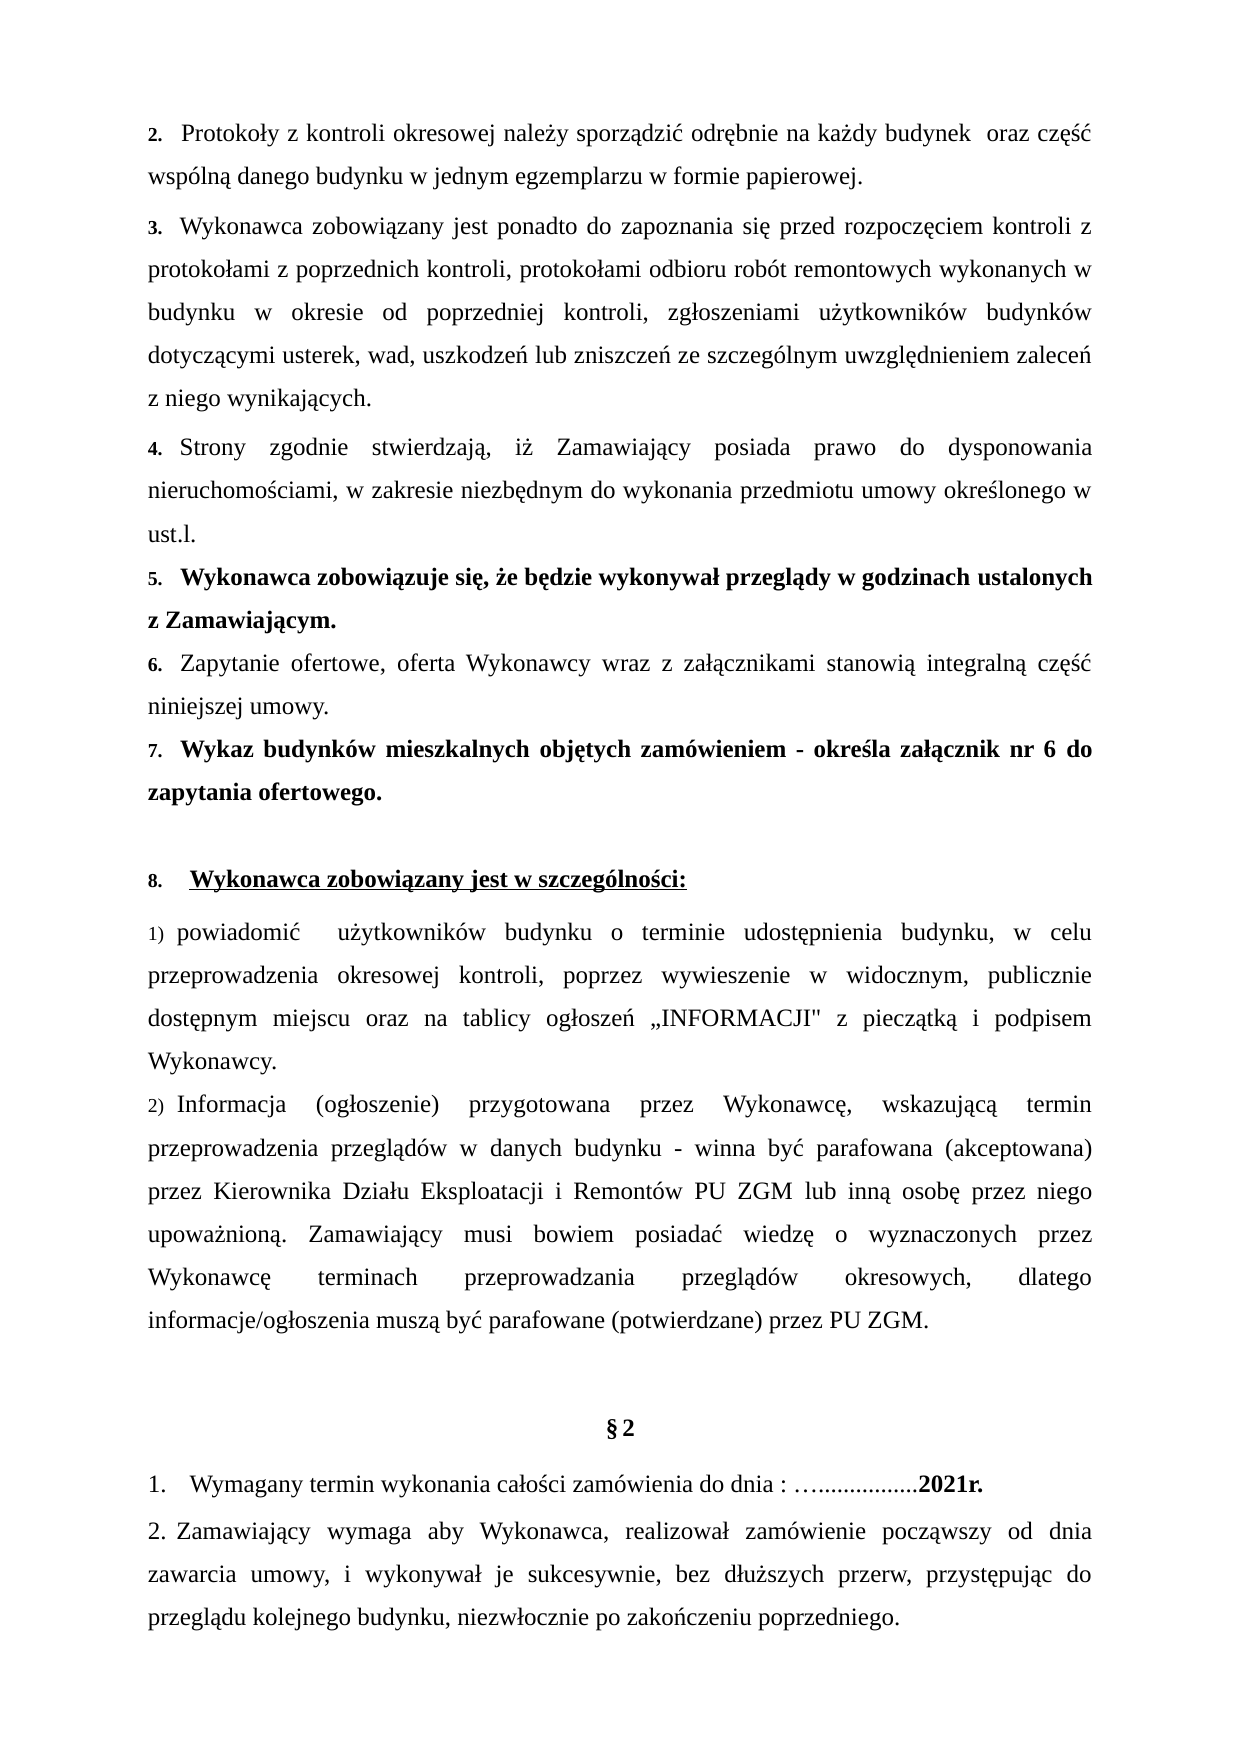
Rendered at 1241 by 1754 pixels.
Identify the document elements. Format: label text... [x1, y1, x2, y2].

list Strony zgodnie stwierdzają, iż Zamawiający posiada prawo do dysponowania nieruchomościami, w zakresie niezbędnym do wykonania przedmiotu umowy określonego w ust.l. [148, 432, 1093, 547]
list Informacja (ogłoszenie) przygotowana przez Wykonawcę, wskazującą termin przeprowadzenia przeglądów w danych budynku - winna być parafowana (akceptowana) przez Kierownika Działu Eksploatacji i Remontów PU ZGM lub inną osobę przez niego upoważnioną. Zamawiający musi bowiem posiadać wiedzę o wyznaczonych przez Wykonawcę terminach przeprowadzania przeglądów okresowych, dlatego informacje/ogłoszenia muszą być parafowane (potwierdzane) przez PU ZGM. [148, 1089, 1093, 1334]
list Protokoły z kontroli okresowej należy sporządzić odrębnie na każdy budynek oraz część wspólną danego budynku w jednym egzemplarzu w formie papierowej. [148, 118, 1093, 190]
text §2 [148, 1413, 1093, 1442]
list powiadomić użytkowników budynku o terminie udostępnienia budynku, w celu przeprowadzenia okresowej kontroli, poprzez wywieszenie w widocznym, publicznie dostępnym miejscu oraz na tablicy ogłoszeń „INFORMACJI" z pieczątką i podpisem Wykonawcy. [148, 917, 1093, 1075]
list Wymagany termin wykonania całości zamówienia do dnia : …................2021r. [148, 1469, 1093, 1498]
list Zamawiający wymaga aby Wykonawca, realizował zamówienie począwszy od dnia zawarcia umowy, i wykonywał je sukcesywnie, bez dłuższych przerw, przystępując do przeglądu kolejnego budynku, niezwłocznie po zakończeniu poprzedniego. [148, 1516, 1093, 1631]
list Wykonawca zobowiązany jest w szczególności: [148, 864, 1093, 892]
list Wykaz budynków mieszkalnych objętych zamówieniem - określa załącznik nr 6 do zapytania ofertowego. [148, 734, 1093, 806]
list Wykonawca zobowiązuje się, że będzie wykonywał przeglądy w godzinach ustalonych z Zamawiającym. [148, 562, 1093, 634]
list Wykonawca zobowiązany jest ponadto do zapoznania się przed rozpoczęciem kontroli z protokołami z poprzednich kontroli, protokołami odbioru robót remontowych wykonanych w budynku w okresie od poprzedniej kontroli, zgłoszeniami użytkowników budynków dotyczącymi usterek, wad, uszkodzeń lub zniszczeń ze szczególnym uwzględnieniem zaleceń z niego wynikających. [148, 211, 1093, 412]
list Zapytanie ofertowe, oferta Wykonawcy wraz z załącznikami stanowią integralną część niniejszej umowy. [148, 648, 1093, 720]
